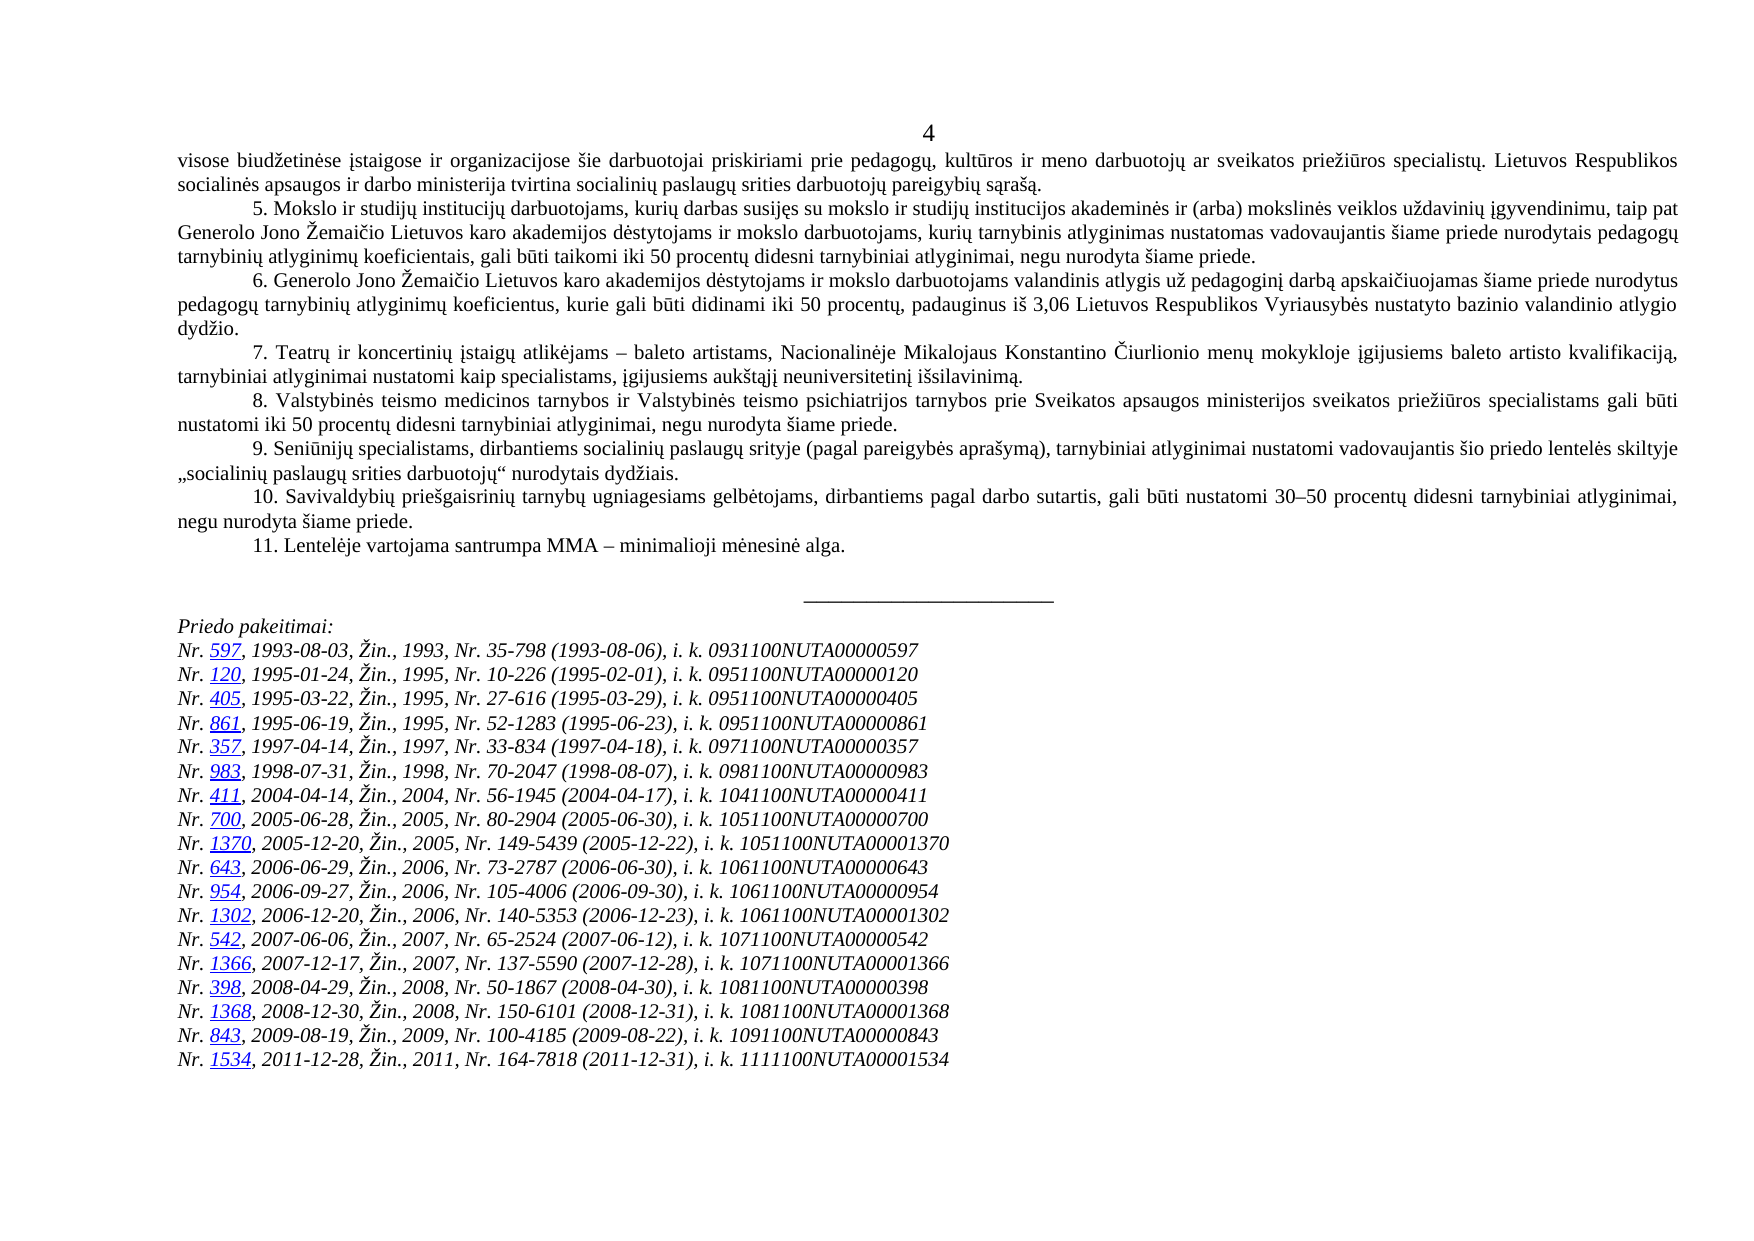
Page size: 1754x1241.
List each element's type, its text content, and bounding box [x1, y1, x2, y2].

text Nr. 405, 1995-03-22, Žin., 1995, Nr. 27-616 (1995-03-29), i. k. 0951100NUTA00000405 [177, 686, 1680, 710]
text 11. Lentelėje vartojama santrumpa MMA – minimalioji mėnesinė alga. [177, 533, 1680, 557]
text Nr. 843, 2009-08-19, Žin., 2009, Nr. 100-4185 (2009-08-22), i. k. 1091100NUTA00000843 [177, 1023, 1680, 1047]
text Nr. 1370, 2005-12-20, Žin., 2005, Nr. 149-5439 (2005-12-22), i. k. 1051100NUTA00001370 [177, 831, 1680, 855]
text Nr. 597, 1993-08-03, Žin., 1993, Nr. 35-798 (1993-08-06), i. k. 0931100NUTA00000597 [177, 638, 1680, 662]
text Nr. 411, 2004-04-14, Žin., 2004, Nr. 56-1945 (2004-04-17), i. k. 1041100NUTA00000411 [177, 783, 1680, 807]
text Priedo pakeitimai: [177, 614, 1680, 638]
text 7. Teatrų ir koncertinių įstaigų atlikėjams – baleto artistams, Nacionalinėje Mikalojaus Konstantino Čiurlionio menų mokykloje įgijusiems baleto artisto kvalifikaciją, tarnybiniai atlyginimai nustatomi kaip specialistams, įgijusiems aukštąjį neuniversitetinį išsilavinimą. [177, 340, 1680, 388]
text Nr. 1368, 2008-12-30, Žin., 2008, Nr. 150-6101 (2008-12-31), i. k. 1081100NUTA00001368 [177, 999, 1680, 1023]
text Nr. 983, 1998-07-31, Žin., 1998, Nr. 70-2047 (1998-08-07), i. k. 0981100NUTA00000983 [177, 758, 1680, 783]
text Nr. 542, 2007-06-06, Žin., 2007, Nr. 65-2524 (2007-06-12), i. k. 1071100NUTA00000542 [177, 927, 1680, 951]
text Nr. 120, 1995-01-24, Žin., 1995, Nr. 10-226 (1995-02-01), i. k. 0951100NUTA00000120 [177, 662, 1680, 686]
text 10. Savivaldybių priešgaisrinių tarnybų ugniagesiams gelbėtojams, dirbantiems pagal darbo sutartis, gali būti nustatomi 30–50 procentų didesni tarnybiniai atlyginimai, negu nurodyta šiame priede. [177, 484, 1680, 533]
text Nr. 1534, 2011-12-28, Žin., 2011, Nr. 164-7818 (2011-12-31), i. k. 1111100NUTA00001534 [177, 1047, 1680, 1071]
text 5. Mokslo ir studijų institucijų darbuotojams, kurių darbas susijęs su mokslo ir studijų institucijos akademinės ir (arba) mokslinės veiklos uždavinių įgyvendinimu, taip pat Generolo Jono Žemaičio Lietuvos karo akademijos dėstytojams ir mokslo darbuotojams, kurių tarnybinis atlyginimas nustatomas vadovaujantis šiame priede nurodytais pedagogų tarnybinių atlyginimų koeficientais, gali būti taikomi iki 50 procentų didesni tarnybiniai atlyginimai, negu nurodyta šiame priede. [177, 196, 1680, 268]
text visose biudžetinėse įstaigose ir organizacijose šie darbuotojai priskiriami prie pedagogų, kultūros ir meno darbuotojų ar sveikatos priežiūros specialistų. Lietuvos Respublikos socialinės apsaugos ir darbo ministerija tvirtina socialinių paslaugų srities darbuotojų pareigybių sąrašą. [177, 148, 1680, 196]
text 9. Seniūnijų specialistams, dirbantiems socialinių paslaugų srityje (pagal pareigybės aprašymą), tarnybiniai atlyginimai nustatomi vadovaujantis šio priedo lentelės skiltyje „socialinių paslaugų srities darbuotojų“ nurodytais dydžiais. [177, 436, 1680, 484]
text Nr. 1366, 2007-12-17, Žin., 2007, Nr. 137-5590 (2007-12-28), i. k. 1071100NUTA00001366 [177, 951, 1680, 975]
text Nr. 357, 1997-04-14, Žin., 1997, Nr. 33-834 (1997-04-18), i. k. 0971100NUTA00000357 [177, 734, 1680, 758]
text Nr. 1302, 2006-12-20, Žin., 2006, Nr. 140-5353 (2006-12-23), i. k. 1061100NUTA00001302 [177, 903, 1680, 927]
text Nr. 861, 1995-06-19, Žin., 1995, Nr. 52-1283 (1995-06-23), i. k. 0951100NUTA00000861 [177, 710, 1680, 734]
text 8. Valstybinės teismo medicinos tarnybos ir Valstybinės teismo psichiatrijos tarnybos prie Sveikatos apsaugos ministerijos sveikatos priežiūros specialistams gali būti nustatomi iki 50 procentų didesni tarnybiniai atlyginimai, negu nurodyta šiame priede. [177, 388, 1680, 436]
text Nr. 954, 2006-09-27, Žin., 2006, Nr. 105-4006 (2006-09-30), i. k. 1061100NUTA00000954 [177, 879, 1680, 903]
text –––––––––––––––––––– [177, 585, 1680, 614]
text Nr. 700, 2005-06-28, Žin., 2005, Nr. 80-2904 (2005-06-30), i. k. 1051100NUTA00000700 [177, 807, 1680, 831]
text Nr. 398, 2008-04-29, Žin., 2008, Nr. 50-1867 (2008-04-30), i. k. 1081100NUTA00000398 [177, 975, 1680, 999]
text Nr. 643, 2006-06-29, Žin., 2006, Nr. 73-2787 (2006-06-30), i. k. 1061100NUTA00000643 [177, 855, 1680, 879]
text 6. Generolo Jono Žemaičio Lietuvos karo akademijos dėstytojams ir mokslo darbuotojams valandinis atlygis už pedagoginį darbą apskaičiuojamas šiame priede nurodytus pedagogų tarnybinių atlyginimų koeficientus, kurie gali būti didinami iki 50 procentų, padauginus iš 3,06 Lietuvos Respublikos Vyriausybės nustatyto bazinio valandinio atlygio dydžio. [177, 268, 1680, 340]
